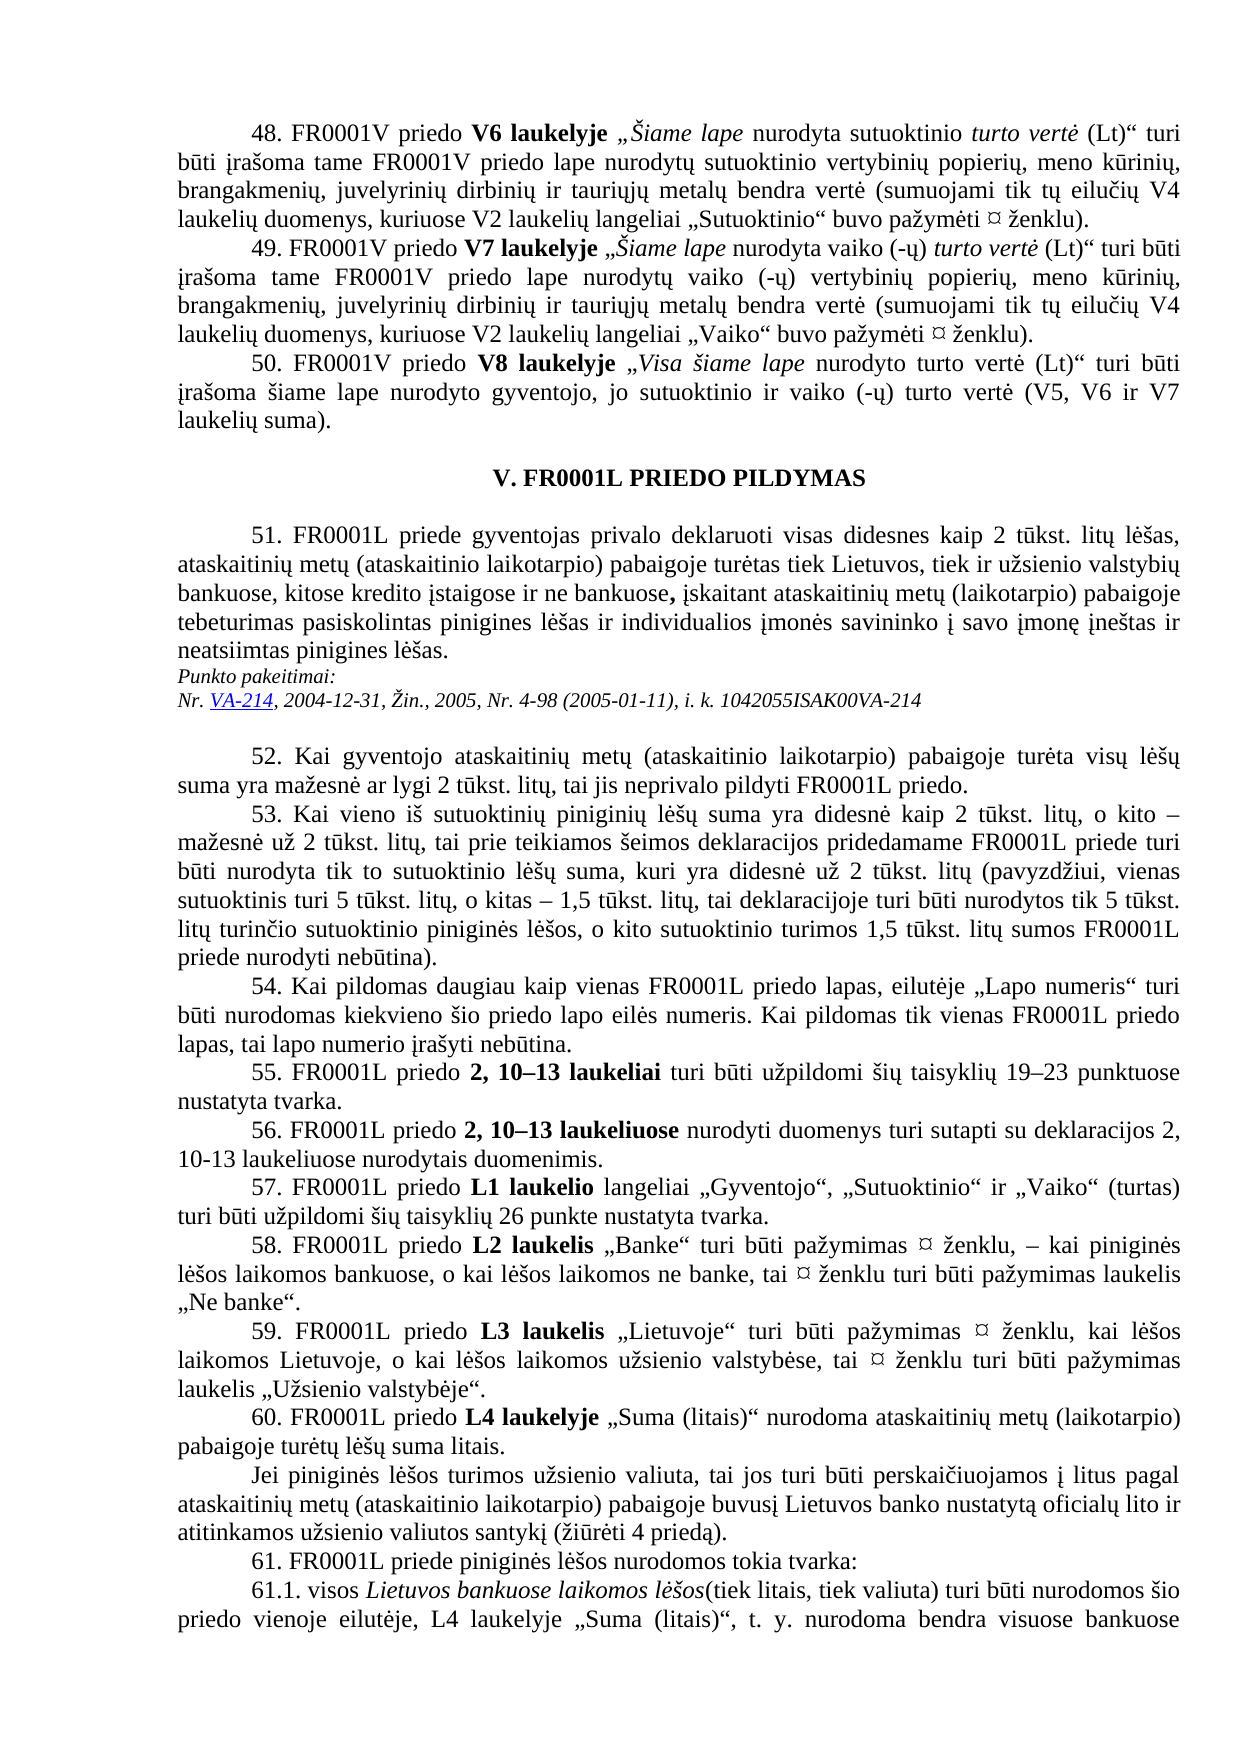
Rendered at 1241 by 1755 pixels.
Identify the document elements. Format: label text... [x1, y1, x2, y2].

text 57. FR0001L priedo L1 laukelio langeliai „Gyventojo“, „Sutuoktinio“ ir „Vaiko“ (turtas) turi būti užpildomi šių taisyklių 26 punkte nustatyta tvarka. [177, 1172, 1181, 1230]
text 48. FR0001V priedo V6 laukelyje „Šiame lape nurodyta sutuoktinio turto vertė (Lt)“ turi būti įrašoma tame FR0001V priedo lape nurodytų sutuoktinio vertybinių popierių, meno kūrinių, brangakmenių, juvelyrinių dirbinių ir tauriųjų metalų bendra vertė (sumuojami tik tų eilučių V4 laukelių duomenys, kuriuose V2 laukelių langeliai „Sutuoktinio“ buvo pažymėti x ženklu). [177, 118, 1181, 233]
text 49. FR0001V priedo V7 laukelyje „Šiame lape nurodyta vaiko (-ų) turto vertė (Lt)“ turi būti įrašoma tame FR0001V priedo lape nurodytų vaiko (-ų) vertybinių popierių, meno kūrinių, brangakmenių, juvelyrinių dirbinių ir tauriųjų metalų bendra vertė (sumuojami tik tų eilučių V4 laukelių duomenys, kuriuose V2 laukelių langeliai „Vaiko“ buvo pažymėti x ženklu). [177, 233, 1181, 348]
text V. FR0001L PRIEDO PILDYMAS [177, 463, 1181, 492]
text 61.1. visos Lietuvos bankuose laikomos lėšos(tiek litais, tiek valiuta) turi būti nurodomos šio priedo vienoje eilutėje, L4 laukelyje „Suma (litais)“, t. y. nurodoma bendra visuose bankuose [177, 1575, 1181, 1632]
text 61. FR0001L priede piniginės lėšos nurodomos tokia tvarka: [177, 1546, 1181, 1575]
text Punkto pakeitimai: [177, 664, 1181, 688]
text Nr. VA-214, 2004-12-31, Žin., 2005, Nr. 4-98 (2005-01-11), i. k. 1042055ISAK00VA-214 [177, 688, 1181, 712]
text 52. Kai gyventojo ataskaitinių metų (ataskaitinio laikotarpio) pabaigoje turėta visų lėšų suma yra mažesnė ar lygi 2 tūkst. litų, tai jis neprivalo pildyti FR0001L priedo. [177, 741, 1181, 799]
text 58. FR0001L priedo L2 laukelis „Banke“ turi būti pažymimas x ženklu, – kai piniginės lėšos laikomos bankuose, o kai lėšos laikomos ne banke, tai x ženklu turi būti pažymimas laukelis „Ne banke“. [177, 1230, 1181, 1316]
text 56. FR0001L priedo 2, 10–13 laukeliuose nurodyti duomenys turi sutapti su deklaracijos 2, 10-13 laukeliuose nurodytais duomenimis. [177, 1115, 1181, 1172]
text 59. FR0001L priedo L3 laukelis „Lietuvoje“ turi būti pažymimas x ženklu, kai lėšos laikomos Lietuvoje, o kai lėšos laikomos užsienio valstybėse, tai x ženklu turi būti pažymimas laukelis „Užsienio valstybėje“. [177, 1316, 1181, 1402]
text 53. Kai vieno iš sutuoktinių piniginių lėšų suma yra didesnė kaip 2 tūkst. litų, o kito – mažesnė už 2 tūkst. litų, tai prie teikiamos šeimos deklaracijos pridedamame FR0001L priede turi būti nurodyta tik to sutuoktinio lėšų suma, kuri yra didesnė už 2 tūkst. litų (pavyzdžiui, vienas sutuoktinis turi 5 tūkst. litų, o kitas – 1,5 tūkst. litų, tai deklaracijoje turi būti nurodytos tik 5 tūkst. litų turinčio sutuoktinio piniginės lėšos, o kito sutuoktinio turimos 1,5 tūkst. litų sumos FR0001L priede nurodyti nebūtina). [177, 799, 1181, 971]
text 60. FR0001L priedo L4 laukelyje „Suma (litais)“ nurodoma ataskaitinių metų (laikotarpio) pabaigoje turėtų lėšų suma litais. [177, 1402, 1181, 1460]
text 51. FR0001L priede gyventojas privalo deklaruoti visas didesnes kaip 2 tūkst. litų lėšas, ataskaitinių metų (ataskaitinio laikotarpio) pabaigoje turėtas tiek Lietuvos, tiek ir užsienio valstybių bankuose, kitose kredito įstaigose ir ne bankuose, įskaitant ataskaitinių metų (laikotarpio) pabaigoje tebeturimas pasiskolintas pinigines lėšas ir individualios įmonės savininko į savo įmonę įneštas ir neatsiimtas pinigines lėšas. [177, 521, 1181, 664]
text 54. Kai pildomas daugiau kaip vienas FR0001L priedo lapas, eilutėje „Lapo numeris“ turi būti nurodomas kiekvieno šio priedo lapo eilės numeris. Kai pildomas tik vienas FR0001L priedo lapas, tai lapo numerio įrašyti nebūtina. [177, 971, 1181, 1057]
text Jei piniginės lėšos turimos užsienio valiuta, tai jos turi būti perskaičiuojamos į litus pagal ataskaitinių metų (ataskaitinio laikotarpio) pabaigoje buvusį Lietuvos banko nustatytą oficialų lito ir atitinkamos užsienio valiutos santykį (žiūrėti 4 priedą). [177, 1460, 1181, 1546]
text 55. FR0001L priedo 2, 10–13 laukeliai turi būti užpildomi šių taisyklių 19–23 punktuose nustatyta tvarka. [177, 1057, 1181, 1115]
text 50. FR0001V priedo V8 laukelyje „Visa šiame lape nurodyto turto vertė (Lt)“ turi būti įrašoma šiame lape nurodyto gyventojo, jo sutuoktinio ir vaiko (-ų) turto vertė (V5, V6 ir V7 laukelių suma). [177, 348, 1181, 434]
